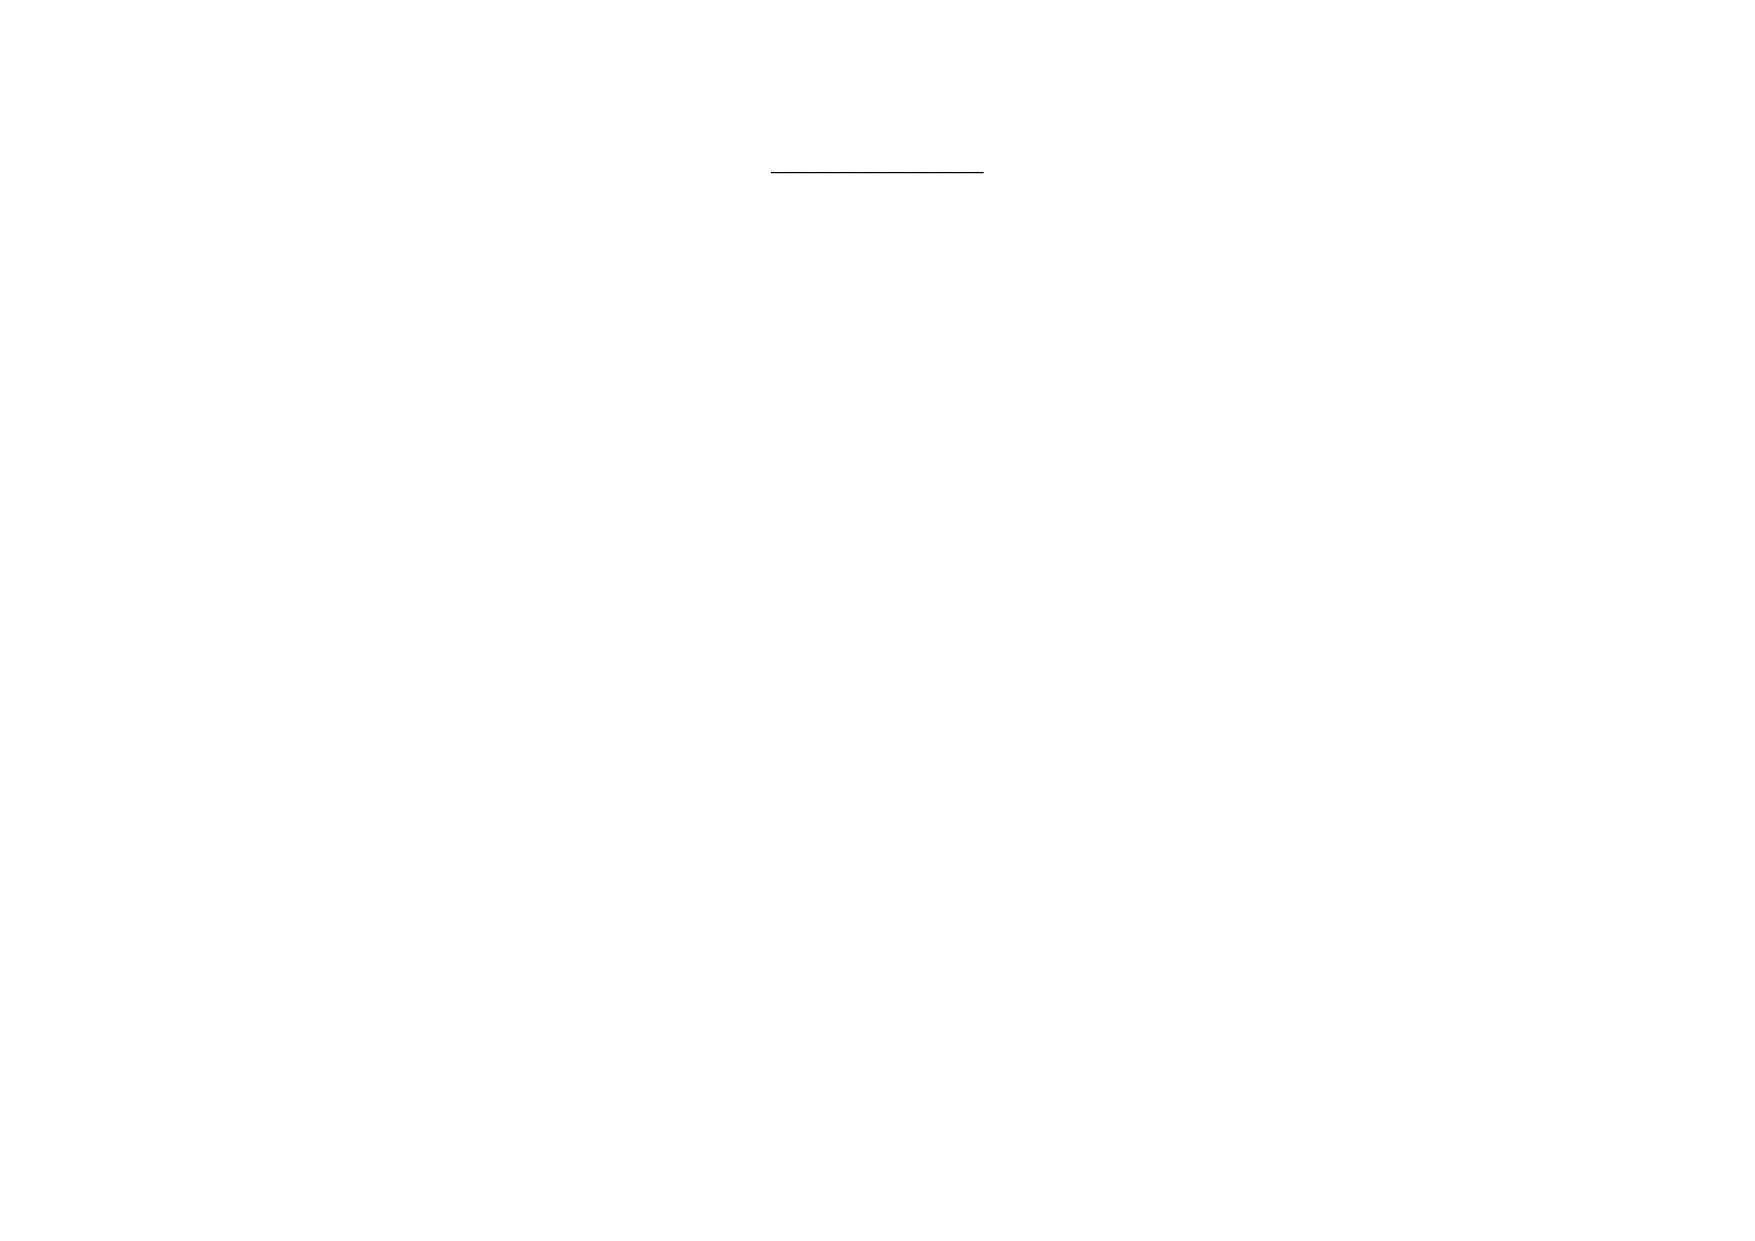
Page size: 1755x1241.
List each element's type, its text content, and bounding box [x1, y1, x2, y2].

text _________________ [118, 147, 1636, 176]
